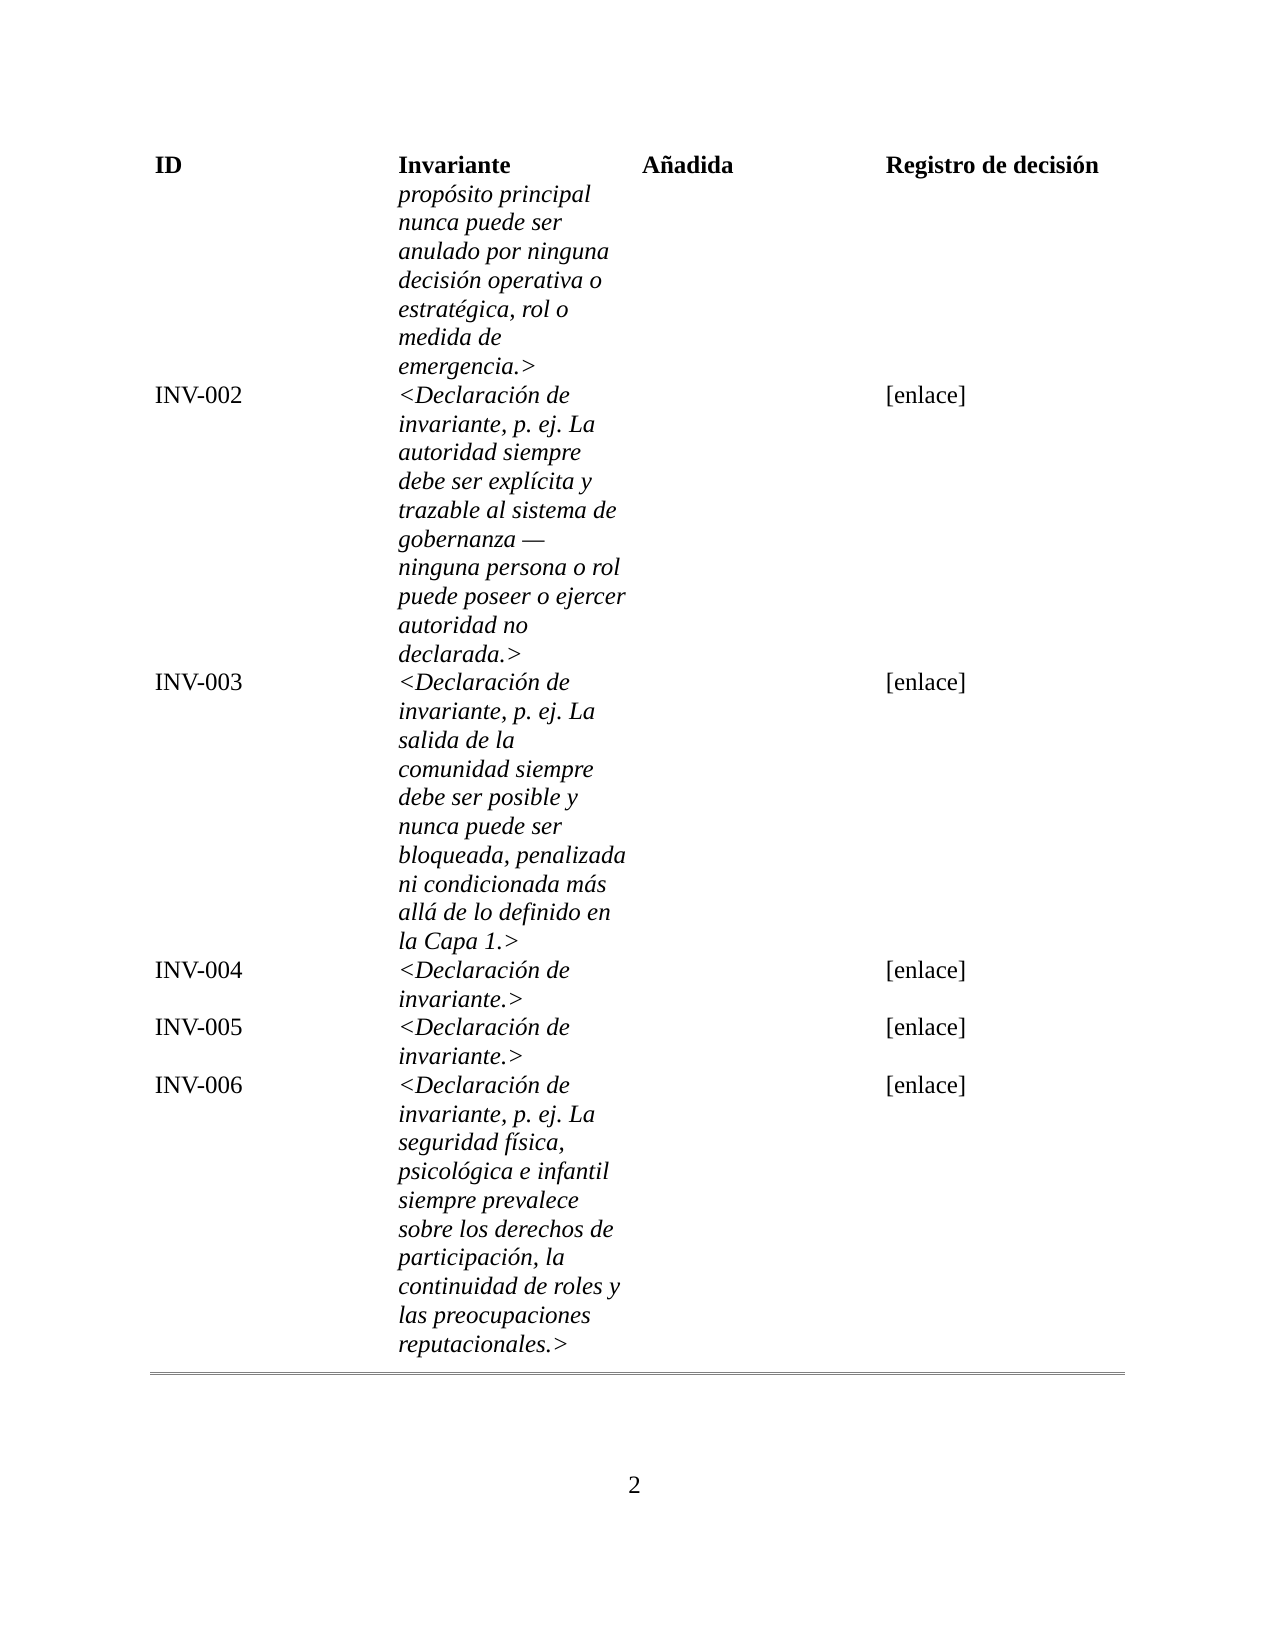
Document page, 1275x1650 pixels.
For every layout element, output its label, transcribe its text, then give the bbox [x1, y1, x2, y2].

table_header Invariante [394, 150, 637, 179]
table_cell [enlace] [881, 668, 1125, 955]
table_header Añadida [638, 150, 881, 179]
table_cell [enlace] [881, 1013, 1125, 1070]
table_cell [638, 668, 881, 955]
table_cell [150, 179, 394, 380]
table_cell INV-004 [150, 955, 394, 1012]
table_cell <Declaración de invariante.> [394, 1013, 637, 1070]
table_cell <Declaración de invariante.> [394, 955, 637, 1012]
table_header ID [150, 150, 394, 179]
table_cell INV-003 [150, 668, 394, 955]
table_cell [enlace] [881, 1070, 1125, 1357]
table_cell [638, 1013, 881, 1070]
table_cell [881, 179, 1125, 380]
table_cell [638, 1070, 881, 1357]
table_cell <Declaración de invariante, p. ej. La salida de la comunidad siempre debe ser posible y nunca puede ser bloqueada, penalizada ni condicionada más allá de lo definido en la Capa 1.> [394, 668, 637, 955]
table_cell [638, 380, 881, 667]
table_cell [enlace] [881, 955, 1125, 1012]
table_cell <Declaración de invariante, p. ej. La autoridad siempre debe ser explícita y trazable al sistema de gobernanza — ninguna persona o rol puede poseer o ejercer autoridad no declarada.> [394, 380, 637, 667]
table_header Registro de decisión [881, 150, 1125, 179]
table_cell [638, 955, 881, 1012]
table_cell INV-002 [150, 380, 394, 667]
table_cell INV-005 [150, 1013, 394, 1070]
table_cell [638, 179, 881, 380]
table_cell propósito principal nunca puede ser anulado por ninguna decisión operativa o estratégica, rol o medida de emergencia.> [394, 179, 637, 380]
table_cell INV-006 [150, 1070, 394, 1357]
table_cell [enlace] [881, 380, 1125, 667]
table_cell <Declaración de invariante, p. ej. La seguridad física, psicológica e infantil siempre prevalece sobre los derechos de participación, la continuidad de roles y las preocupaciones reputacionales.> [394, 1070, 637, 1357]
